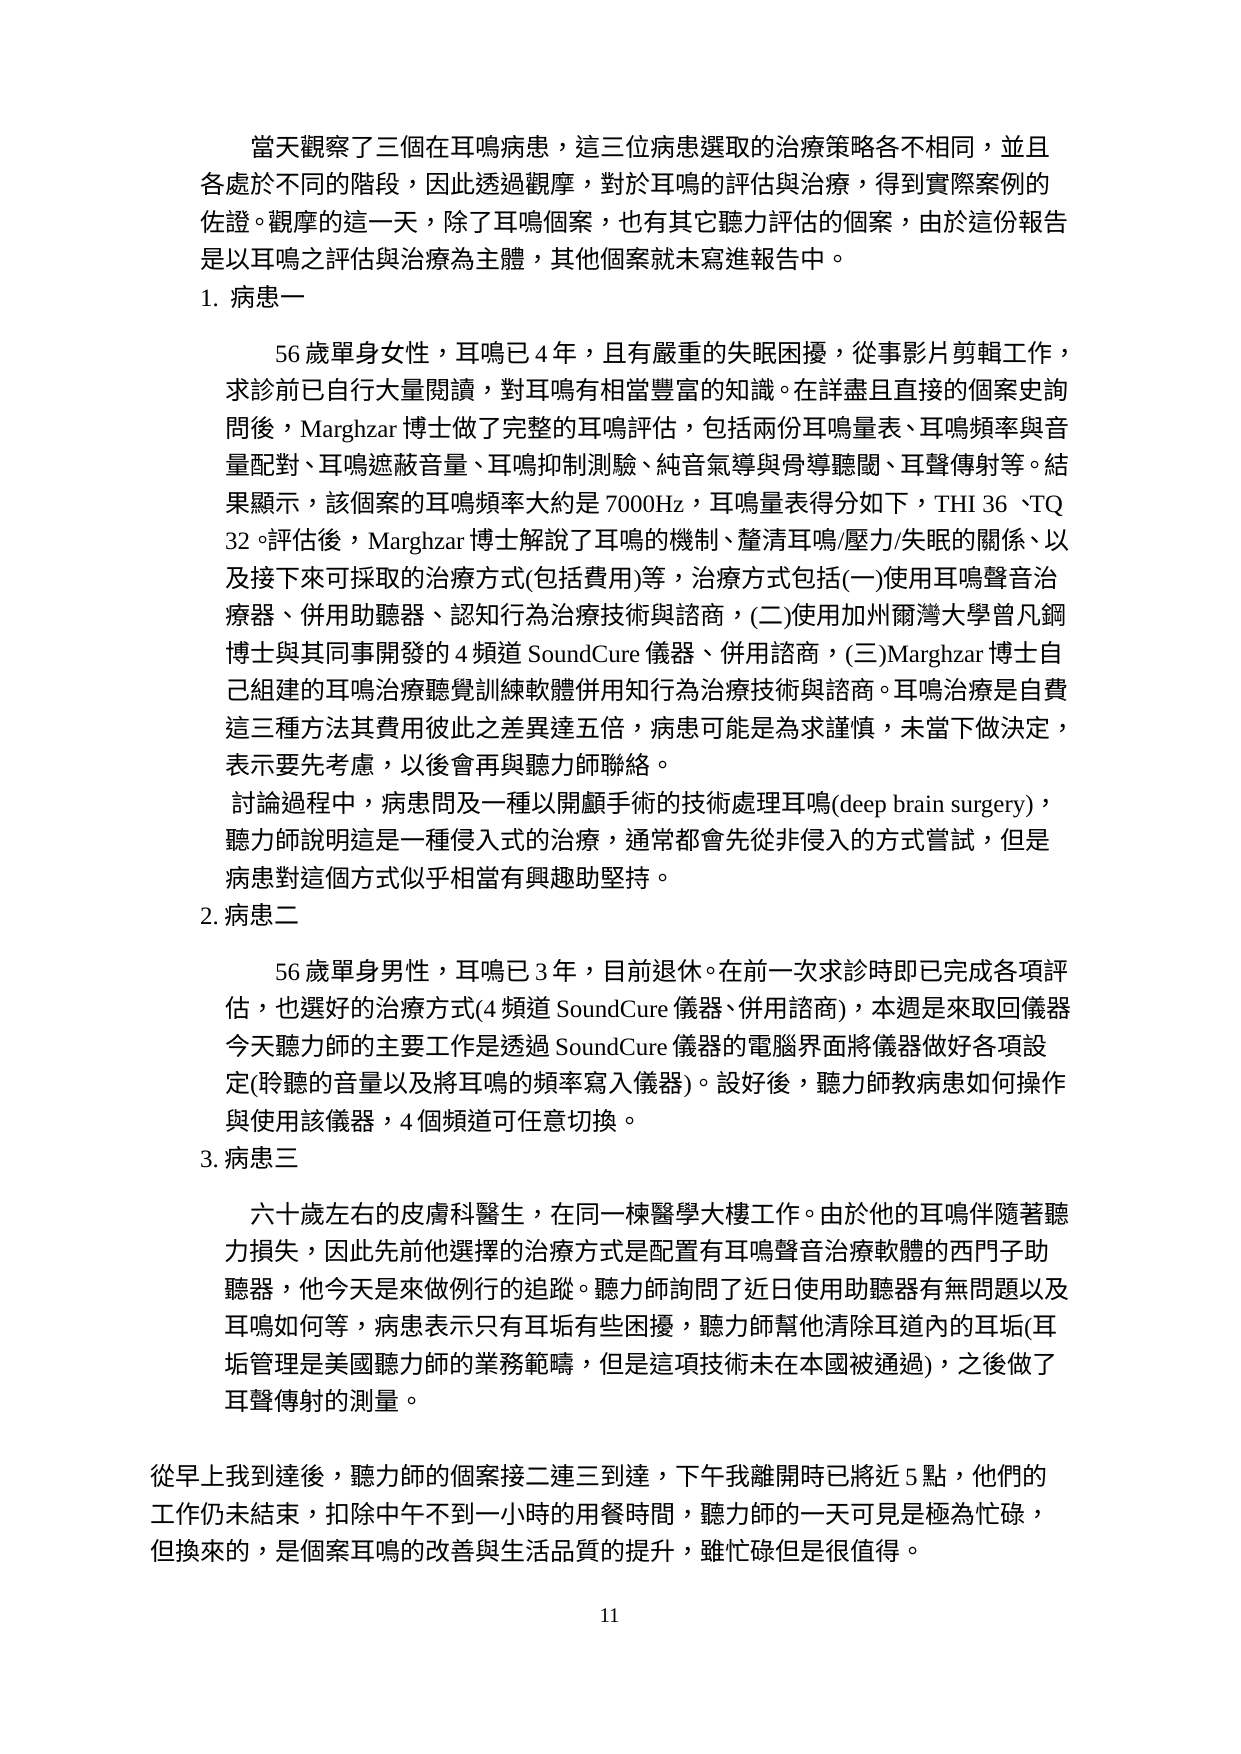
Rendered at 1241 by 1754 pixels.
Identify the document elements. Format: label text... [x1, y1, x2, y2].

list 病患一 [200, 277, 1069, 314]
text 討論過程中，病患問及一種以開顱手術的技術處理耳鳴(deep brain surgery)，聽力師說明這是一種侵入式的治療，通常都會先從非侵入的方式嘗試，但是病患對這個方式似乎相當有興趣助堅持。 [200, 782, 1069, 895]
text 六十歲左右的皮膚科醫生，在同一楝醫學大樓工作。由於他的耳鳴伴隨著聽力損失，因此先前他選擇的治療方式是配置有耳鳴聲音治療軟體的西門子助聽器，他今天是來做例行的追蹤。聽力師詢問了近日使用助聽器有無問題以及耳鳴如何等，病患表示只有耳垢有些困擾，聽力師幫他清除耳道內的耳垢(耳垢管理是美國聽力師的業務範疇，但是這項技術未在本國被通過)，之後做了耳聲傳射的測量。 [224, 1194, 1069, 1419]
text 當天觀察了三個在耳鳴病患，這三位病患選取的治療策略各不相同，並且各處於不同的階段，因此透過觀摩，對於耳鳴的評估與治療，得到實際案例的佐證。觀摩的這一天，除了耳鳴個案，也有其它聽力評估的個案，由於這份報告是以耳鳴之評估與治療為主體，其他個案就未寫進報告中。 [200, 127, 1069, 277]
text 56歲單身女性，耳鳴已4年，且有嚴重的失眠困擾，從事影片剪輯工作，求診前已自行大量閱讀，對耳鳴有相當豐富的知識。在詳盡且直接的個案史詢問後，Marghzar博士做了完整的耳鳴評估，包括兩份耳鳴量表、耳鳴頻率與音量配對、耳鳴遮蔽音量、耳鳴抑制測驗、純音氣導與骨導聽閾、耳聲傳射等。結果顯示，該個案的耳鳴頻率大約是7000Hz，耳鳴量表得分如下，THI 36 、TQ 32。評估後，Marghzar博士解說了耳鳴的機制、釐清耳鳴/壓力/失眠的關係、以及接下來可採取的治療方式(包括費用)等，治療方式包括(一)使用耳鳴聲音治療器、併用助聽器、認知行為治療技術與諮商，(二)使用加州爾灣大學曾凡鋼博士與其同事開發的4頻道SoundCure儀器、併用諮商，(三)Marghzar博士自己組建的耳鳴治療聽覺訓練軟體併用知行為治療技術與諮商。耳鳴治療是自費，這三種方法其費用彼此之差異達五倍，病患可能是為求謹慎，未當下做決定，表示要先考慮，以後會再與聽力師聯絡。 [225, 332, 1069, 782]
list 病患二 [200, 895, 1069, 932]
text 56歲單身男性，耳鳴已3年，目前退休。在前一次求診時即已完成各項評估，也選好的治療方式(4頻道SoundCure儀器、併用諮商)，本週是來取回儀器。今天聽力師的主要工作是透過SoundCure儀器的電腦界面將儀器做好各項設定(聆聽的音量以及將耳鳴的頻率寫入儀器)。設好後，聽力師教病患如何操作與使用該儀器，4個頻道可任意切換。 [225, 951, 1069, 1138]
text 從早上我到達後，聽力師的個案接二連三到達，下午我離開時已將近5點，他們的工作仍未結束，扣除中午不到一小時的用餐時間，聽力師的一天可見是極為忙碌，但換來的，是個案耳鳴的改善與生活品質的提升，雖忙碌但是很值得。 [150, 1456, 1069, 1569]
list 病患三 [200, 1138, 1069, 1176]
